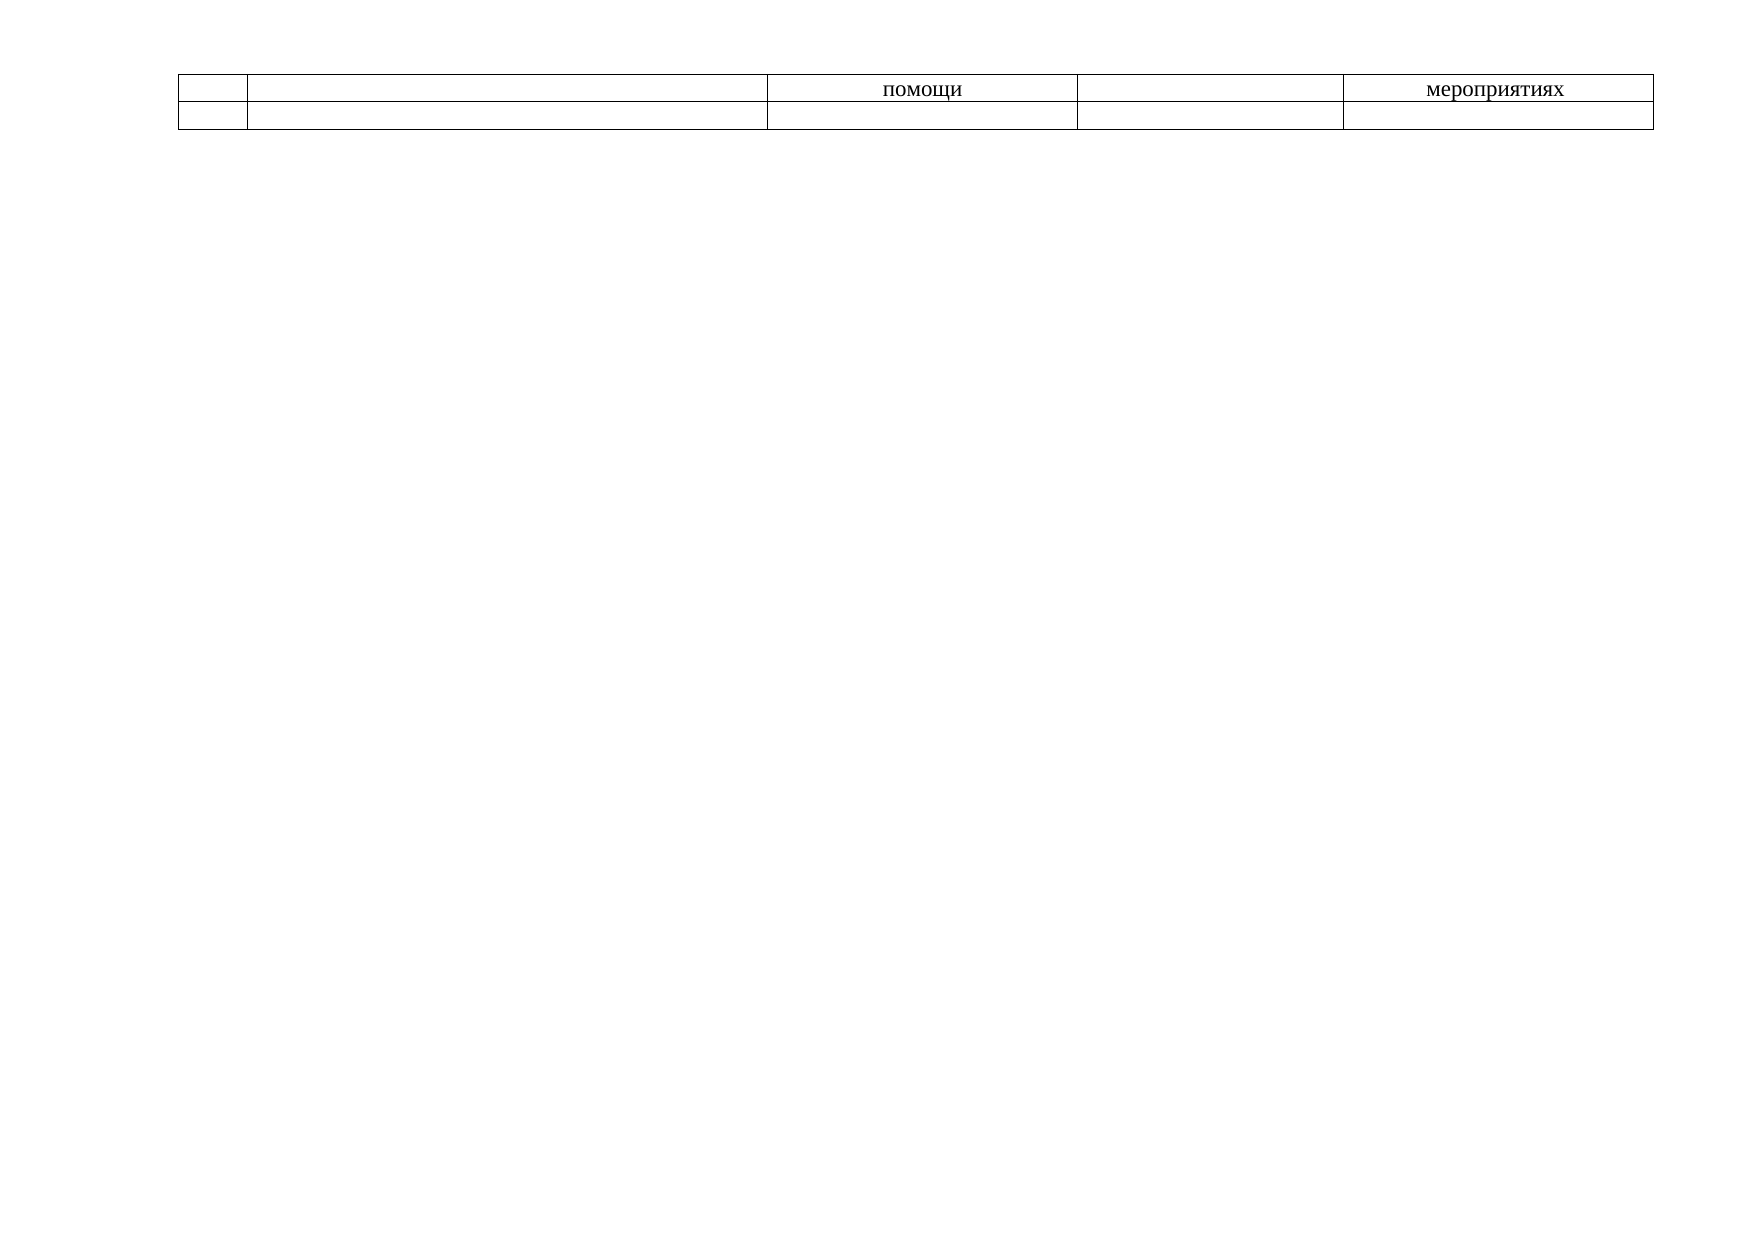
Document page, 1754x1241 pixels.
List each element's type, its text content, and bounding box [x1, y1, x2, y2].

table_cell [1344, 102, 1653, 129]
table_cell [248, 102, 767, 129]
table_cell [1078, 102, 1343, 129]
table_cell [1078, 75, 1343, 101]
table_cell помощи [768, 75, 1077, 101]
table_cell [768, 102, 1077, 129]
table_cell мероприятиях [1344, 75, 1653, 101]
table_cell [248, 75, 767, 101]
table_cell [179, 75, 247, 101]
table_cell [179, 102, 247, 129]
